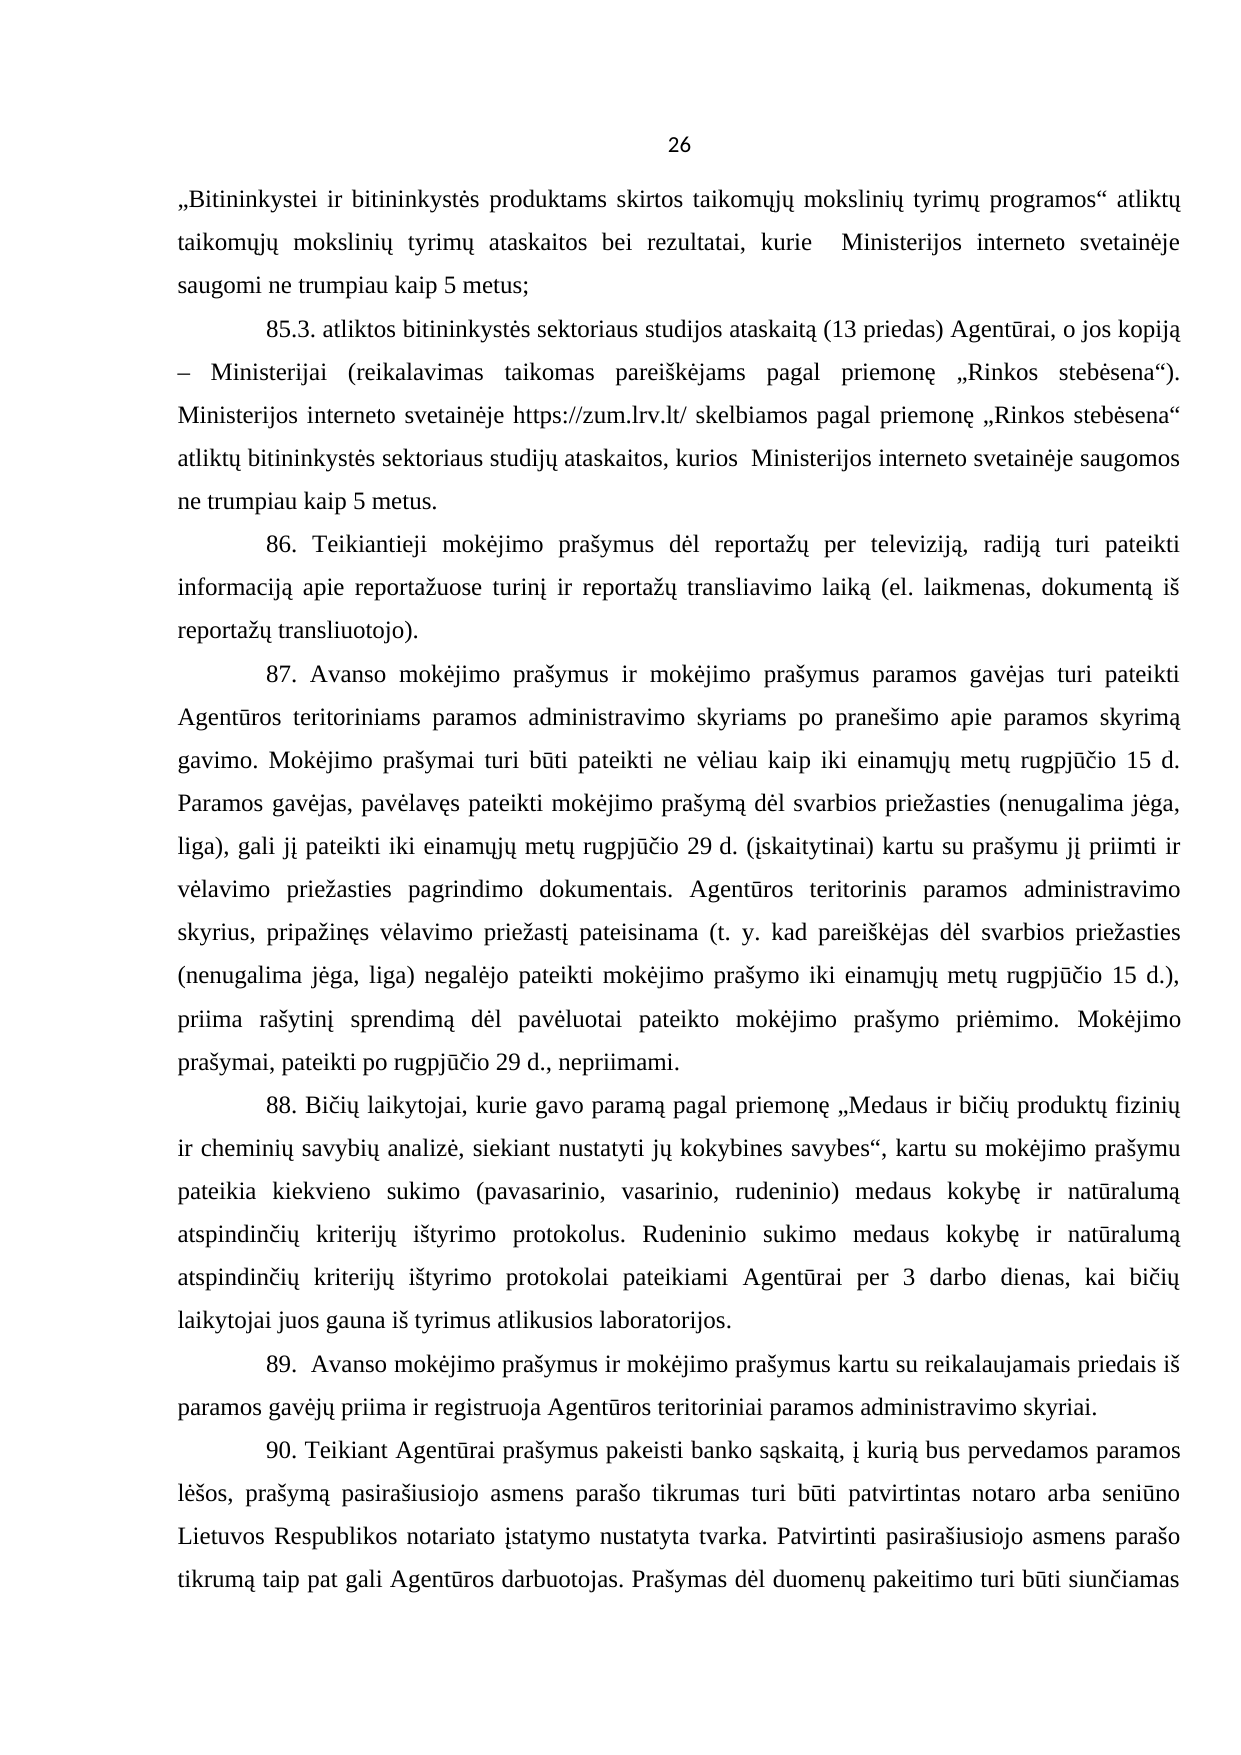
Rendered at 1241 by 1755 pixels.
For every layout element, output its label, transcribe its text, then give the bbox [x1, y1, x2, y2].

text 85.3. atliktos bitininkystės sektoriaus studijos ataskaitą (13 priedas) Agentūrai, o jos kopiją – Ministerijai (reikalavimas taikomas pareiškėjams pagal priemonę „Rinkos stebėsena“). Ministerijos interneto svetainėje https://zum.lrv.lt/ skelbiamos pagal priemonę „Rinkos stebėsena“ atliktų bitininkystės sektoriaus studijų ataskaitos, kurios Ministerijos interneto svetainėje saugomos ne trumpiau kaip 5 metus. [177, 314, 1181, 515]
text 86. Teikiantieji mokėjimo prašymus dėl reportažų per televiziją, radiją turi pateikti informaciją apie reportažuose turinį ir reportažų transliavimo laiką (el. laikmenas, dokumentą iš reportažų transliuotojo). [177, 529, 1181, 644]
text 88. Bičių laikytojai, kurie gavo paramą pagal priemonę „Medaus ir bičių produktų fizinių ir cheminių savybių analizė, siekiant nustatyti jų kokybines savybes“, kartu su mokėjimo prašymu pateikia kiekvieno sukimo (pavasarinio, vasarinio, rudeninio) medaus kokybę ir natūralumą atspindinčių kriterijų ištyrimo protokolus. Rudeninio sukimo medaus kokybę ir natūralumą atspindinčių kriterijų ištyrimo protokolai pateikiami Agentūrai per 3 darbo dienas, kai bičių laikytojai juos gauna iš tyrimus atlikusios laboratorijos. [177, 1090, 1181, 1334]
text 87. Avanso mokėjimo prašymus ir mokėjimo prašymus paramos gavėjas turi pateikti Agentūros teritoriniams paramos administravimo skyriams po pranešimo apie paramos skyrimą gavimo. Mokėjimo prašymai turi būti pateikti ne vėliau kaip iki einamųjų metų rugpjūčio 15 d. Paramos gavėjas, pavėlavęs pateikti mokėjimo prašymą dėl svarbios priežasties (nenugalima jėga, liga), gali jį pateikti iki einamųjų metų rugpjūčio 29 d. (įskaitytinai) kartu su prašymu jį priimti ir vėlavimo priežasties pagrindimo dokumentais. Agentūros teritorinis paramos administravimo skyrius, pripažinęs vėlavimo priežastį pateisinama (t. y. kad pareiškėjas dėl svarbios priežasties (nenugalima jėga, liga) negalėjo pateikti mokėjimo prašymo iki einamųjų metų rugpjūčio 15 d.), priima rašytinį sprendimą dėl pavėluotai pateikto mokėjimo prašymo priėmimo. Mokėjimo prašymai, pateikti po rugpjūčio 29 d., nepriimami. [177, 659, 1181, 1076]
text „Bitininkystei ir bitininkystės produktams skirtos taikomųjų mokslinių tyrimų programos“ atliktų taikomųjų mokslinių tyrimų ataskaitos bei rezultatai, kurie Ministerijos interneto svetainėje saugomi ne trumpiau kaip 5 metus; [177, 184, 1181, 299]
text 89. Avanso mokėjimo prašymus ir mokėjimo prašymus kartu su reikalaujamais priedais iš paramos gavėjų priima ir registruoja Agentūros teritoriniai paramos administravimo skyriai. [177, 1349, 1181, 1421]
text 90. Teikiant Agentūrai prašymus pakeisti banko sąskaitą, į kurią bus pervedamos paramos lėšos, prašymą pasirašiusiojo asmens parašo tikrumas turi būti patvirtintas notaro arba seniūno Lietuvos Respublikos notariato įstatymo nustatyta tvarka. Patvirtinti pasirašiusiojo asmens parašo tikrumą taip pat gali Agentūros darbuotojas. Prašymas dėl duomenų pakeitimo turi būti siunčiamas [177, 1435, 1181, 1593]
